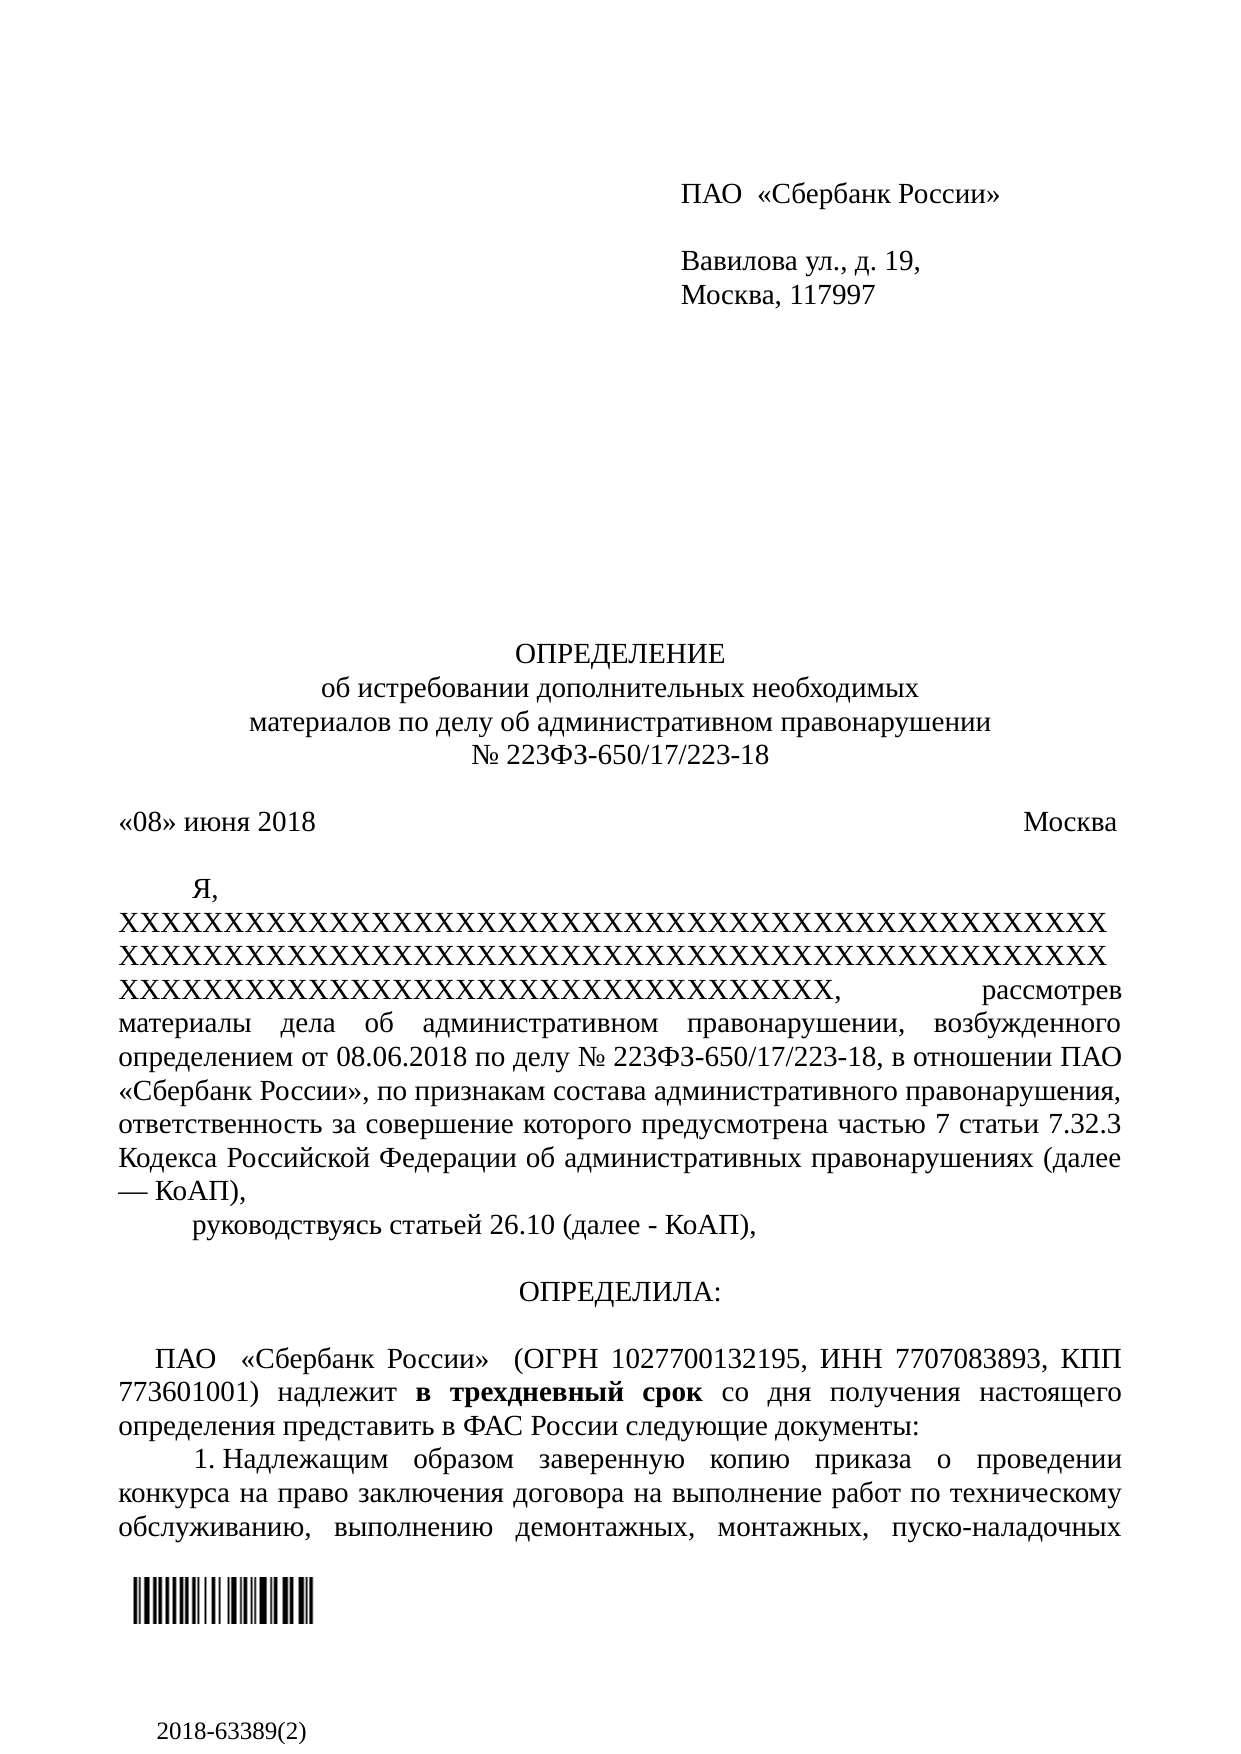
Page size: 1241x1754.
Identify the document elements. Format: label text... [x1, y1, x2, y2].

text ОПРЕДЕЛЕНИЕ [118, 637, 1122, 670]
text руководствуясь статьей 26.10 (далее - КоАП), [118, 1207, 1122, 1240]
text Москва, 117997 [681, 277, 1122, 311]
text об истребовании дополнительных необходимых [118, 670, 1122, 704]
text ПАО «Сбербанк России» (ОГРН 1027700132195, ИНН 7707083893, КПП 773601001) надлежит в трехдневный срок со дня получения настоящего определения представить в ФАС России следующие документы: [118, 1341, 1122, 1442]
text 1. Надлежащим образом заверенную копию приказа о проведении конкурса на право заключения договора на выполнение работ по техническому обслуживанию, выполнению демонтажных, монтажных, пуско-наладочных [118, 1442, 1122, 1542]
text материалов по делу об административном правонарушении № 223ФЗ-650/17/223-18 [118, 704, 1122, 771]
text «08» июня 2018 Москва [118, 804, 1122, 838]
text ПАО «Сбербанк России» [681, 176, 1122, 210]
picture [118, 1577, 331, 1624]
text ОПРЕДЕЛИЛА: [118, 1274, 1122, 1307]
text Я, XXXXXXXXXXXXXXXXXXXXXXXXXXXXXXXXXXXXXXXXXXXXXXXXXXXXXXXXXXXXXXXXXXXXXXXXXXXXXXXXXXXXXXXXXXXXXXXXXXXXXXXXXXXXXXXXXXXXXXXXXXXXXXXX, рассмотрев материалы дела об административном правонарушении, возбужденного определением от 08.06.2018 по делу № 223ФЗ-650/17/223-18, в отношении ПАО «Сбербанк России», по признакам состава административного правонарушения, ответственность за совершение которого предусмотрена частью 7 статьи 7.32.3 Кодекса Российской Федерации об административных правонарушениях (далее — КоАП), [118, 871, 1122, 1207]
text Вавилова ул., д. 19, [681, 243, 1122, 277]
